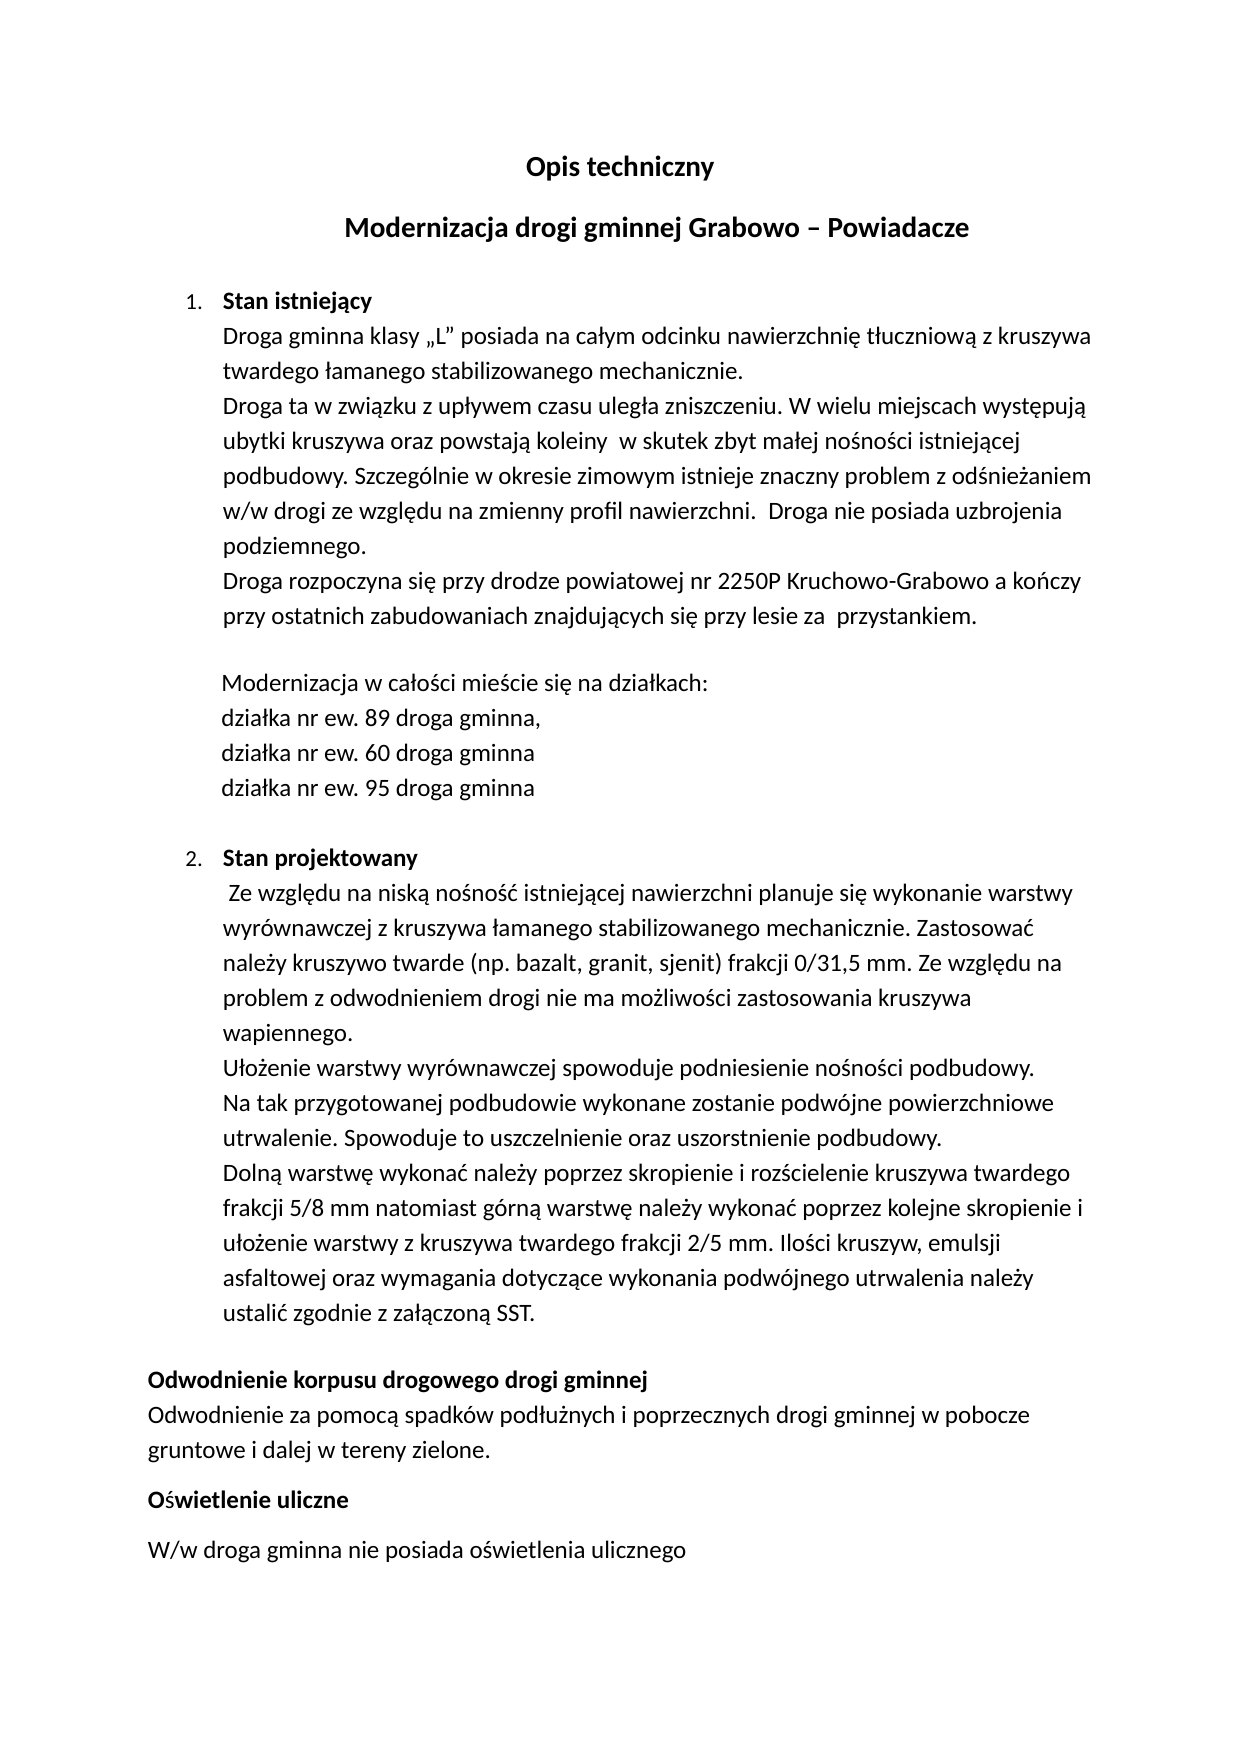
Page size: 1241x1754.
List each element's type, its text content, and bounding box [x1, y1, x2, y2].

text W/w droga gminna nie posiada oświetlenia ulicznego [148, 1534, 1093, 1565]
text Modernizacja drogi gminnej Grabowo – Powiadacze [221, 209, 1093, 245]
text Odwodnienie korpusu drogowego drogi gminnej [148, 1365, 1093, 1395]
text działka nr ew. 89 droga gminna, [148, 702, 1093, 733]
text działka nr ew. 60 droga gminna [148, 737, 1093, 768]
list Stan istniejący Droga gminna klasy „L” posiada na całym odcinku nawierzchnię tłuczniową z kruszywa twardego łamanego stabilizowanego mechanicznie. Droga ta w związku z upływem czasu uległa zniszczeniu. W wielu miejscach występują ubytki kruszywa oraz powstają koleiny w skutek zbyt małej nośności istniejącej podbudowy. Szczególnie w okresie zimowym istnieje znaczny problem z odśnieżaniem w/w drogi ze względu na zmienny profil nawierzchni. Droga nie posiada uzbrojenia podziemnego. [185, 285, 1093, 561]
text działka nr ew. 95 droga gminna [148, 772, 1093, 803]
text Modernizacja w całości mieście się na działkach: [148, 667, 1093, 698]
list Droga rozpoczyna się przy drodze powiatowej nr 2250P Kruchowo-Grabowo a kończy przy ostatnich zabudowaniach znajdujących się przy lesie za przystankiem. [185, 565, 1093, 631]
text Oświetlenie uliczne [148, 1484, 1093, 1515]
text Odwodnienie za pomocą spadków podłużnych i poprzecznych drogi gminnej w pobocze gruntowe i dalej w tereny zielone. [148, 1400, 1093, 1465]
text Opis techniczny [148, 148, 1093, 183]
list Stan projektowany Ze względu na niską nośność istniejącej nawierzchni planuje się wykonanie warstwy wyrównawczej z kruszywa łamanego stabilizowanego mechanicznie. Zastosować należy kruszywo twarde (np. bazalt, granit, sjenit) frakcji 0/31,5 mm. Ze względu na problem z odwodnieniem drogi nie ma możliwości zastosowania kruszywa wapiennego. Ułożenie warstwy wyrównawczej spowoduje podniesienie nośności podbudowy. Na tak przygotowanej podbudowie wykonane zostanie podwójne powierzchniowe utrwalenie. Spowoduje to uszczelnienie oraz uszorstnienie podbudowy. Dolną warstwę wykonać należy poprzez skropienie i rozścielenie kruszywa twardego frakcji 5/8 mm natomiast górną warstwę należy wykonać poprzez kolejne skropienie i ułożenie warstwy z kruszywa twardego frakcji 2/5 mm. Ilości kruszyw, emulsji asfaltowej oraz wymagania dotyczące wykonania podwójnego utrwalenia należy ustalić zgodnie z załączoną SST. [185, 842, 1093, 1328]
